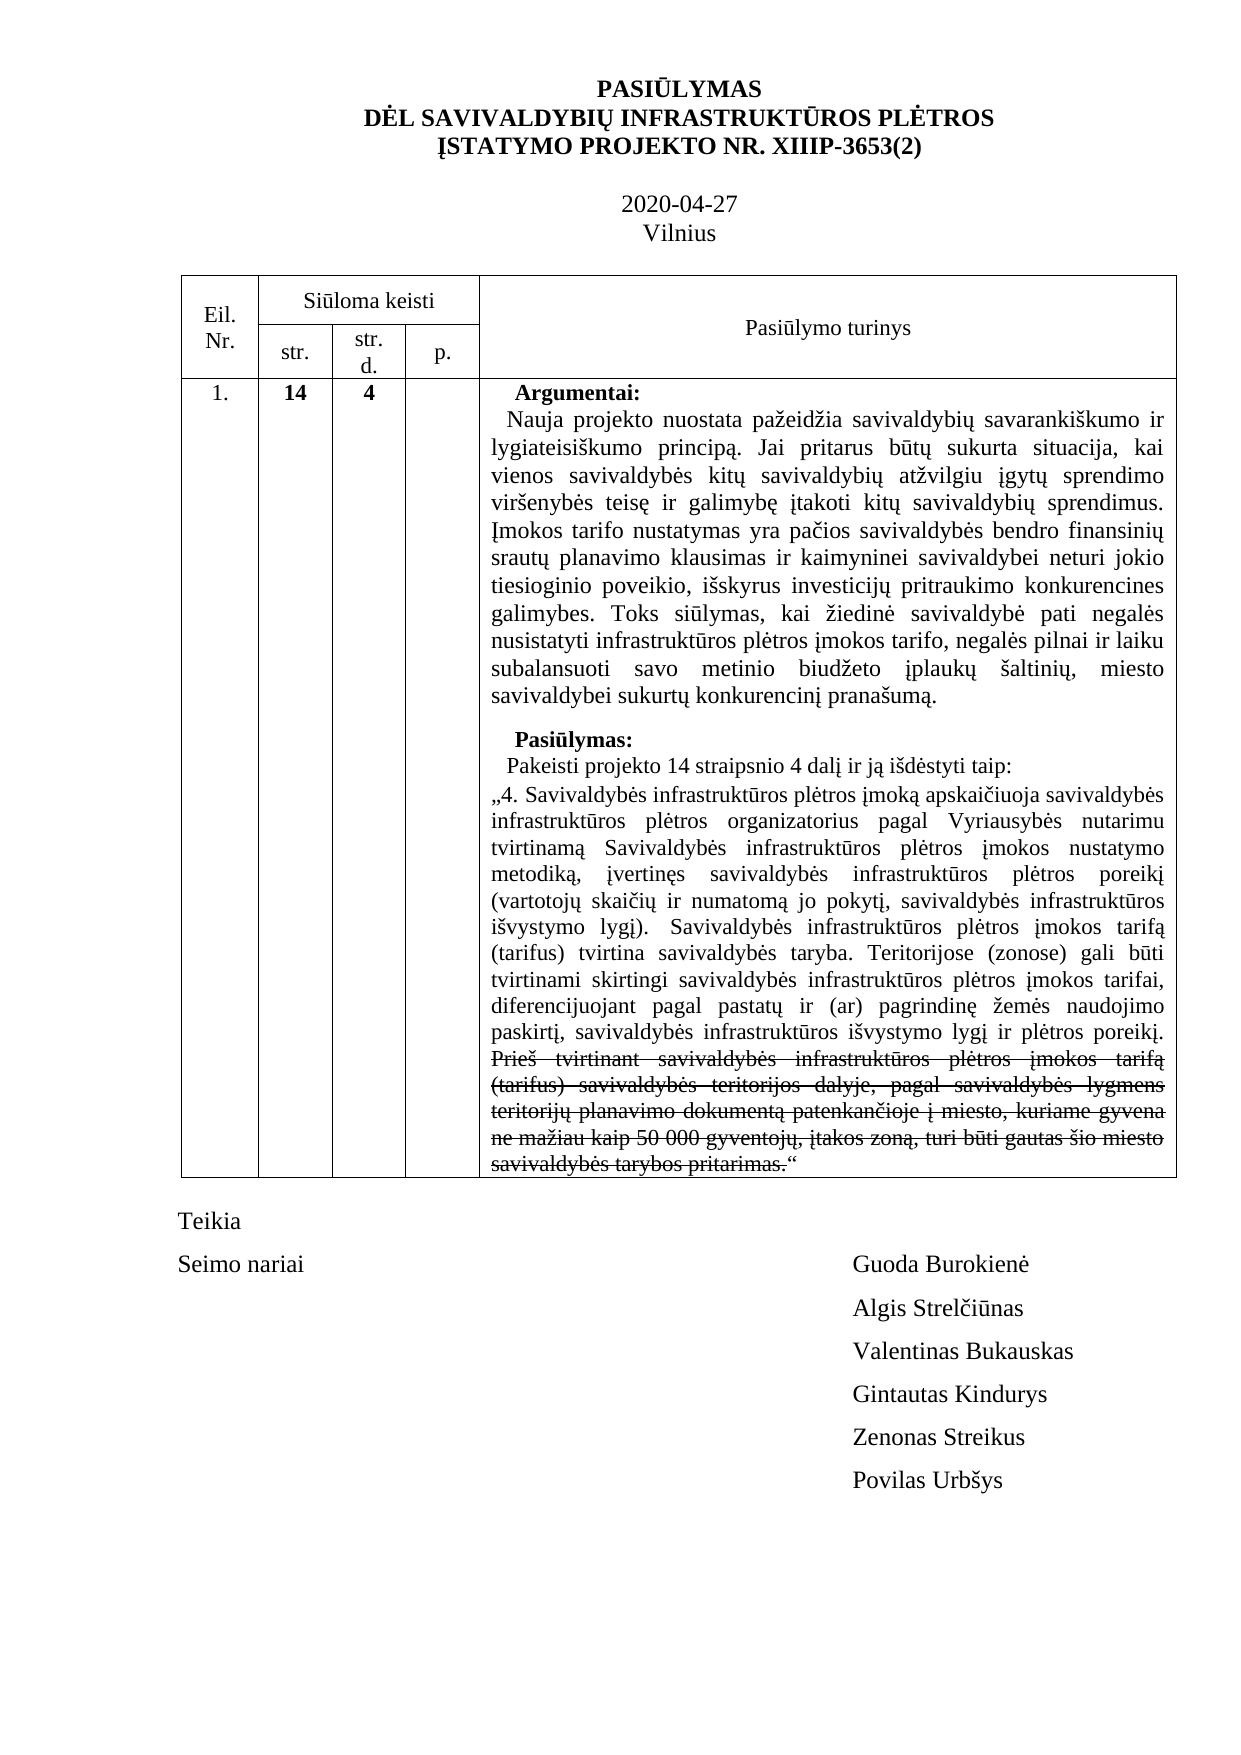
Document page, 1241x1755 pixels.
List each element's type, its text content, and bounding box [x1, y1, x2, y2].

table_cell str. d. [333, 325, 405, 378]
table_cell 14 [259, 379, 332, 1177]
text Valentinas Bukauskas [177, 1336, 1181, 1364]
text 2020-04-27 [177, 189, 1181, 218]
table_cell p. [406, 325, 479, 378]
table_cell 1. [182, 379, 258, 1177]
text Seimo nariai (Parašas) Guoda Burokienė [177, 1249, 1181, 1278]
table_cell str. [259, 325, 332, 378]
text Zenonas Streikus [852, 1422, 1181, 1451]
text Vilnius [177, 218, 1181, 246]
text Povilas Urbšys [852, 1465, 1181, 1494]
text Gintautas Kindurys [777, 1379, 1181, 1408]
table_cell [406, 379, 479, 1177]
text PASIŪLYMAS [177, 74, 1181, 103]
table_header Eil. Nr. [182, 276, 258, 378]
text DĖL SAVIVALDYBIŲ INFRASTRUKTŪROS PLĖTROS [177, 103, 1181, 131]
text ĮSTATYMO projekto Nr. xiiip-3653(2) [177, 131, 1181, 160]
table_cell 4 [333, 379, 405, 1177]
table_cell Argumentai: Nauja projekto nuostata pažeidžia savivaldybių savarankiškumo ir lygiateisiškumo principą. Jai pritarus būtų sukurta situacija, kai vienos savivaldybės kitų savivaldybių atžvilgiu įgytų sprendimo viršenybės teisę ir galimybę įtakoti kitų savivaldybių sprendimus. Įmokos tarifo nustatymas yra pačios savivaldybės bendro finansinių srautų planavimo klausimas ir kaimyninei savivaldybei neturi jokio tiesioginio poveikio, išskyrus investicijų pritraukimo konkurencines galimybes. Toks siūlymas, kai žiedinė savivaldybė pati negalės nusistatyti infrastruktūros plėtros įmokos tarifo, negalės pilnai ir laiku subalansuoti savo metinio biudžeto įplaukų šaltinių, miesto savivaldybei sukurtų konkurencinį pranašumą. Pasiūlymas: Pakeisti projekto 14 straipsnio 4 dalį ir ją išdėstyti taip: „4. Savivaldybės infrastruktūros plėtros įmoką apskaičiuoja savivaldybės infrastruktūros plėtros organizatorius pagal Vyriausybės nutarimu tvirtinamą Savivaldybės infrastruktūros plėtros įmokos nustatymo metodiką, įvertinęs savivaldybės infrastruktūros plėtros poreikį (vartotojų skaičių ir numatomą jo pokytį, savivaldybės infrastruktūros išvystymo lygį). Savivaldybės infrastruktūros plėtros įmokos tarifą (tarifus) tvirtina savivaldybės taryba. Teritorijose (zonose) gali būti tvirtinami skirtingi savivaldybės infrastruktūros plėtros įmokos tarifai, diferencijuojant pagal pastatų ir (ar) pagrindinę žemės naudojimo paskirtį, savivaldybės infrastruktūros išvystymo lygį ir plėtros poreikį. Prieš tvirtinant savivaldybės infrastruktūros plėtros įmokos tarifą (tarifus) savivaldybės teritorijos dalyje, pagal savivaldybės lygmens teritorijų planavimo dokumentą patenkančioje į miesto, kuriame gyvena ne mažiau kaip 50 000 gyventojų, įtakos zoną, turi būti gautas šio miesto savivaldybės tarybos pritarimas.“ [480, 379, 1176, 1177]
text Algis Strelčiūnas [177, 1293, 1181, 1321]
table_header Pasiūlymo turinys [480, 276, 1176, 378]
text Teikia [177, 1206, 1181, 1235]
table_header Siūloma keisti [259, 276, 479, 324]
